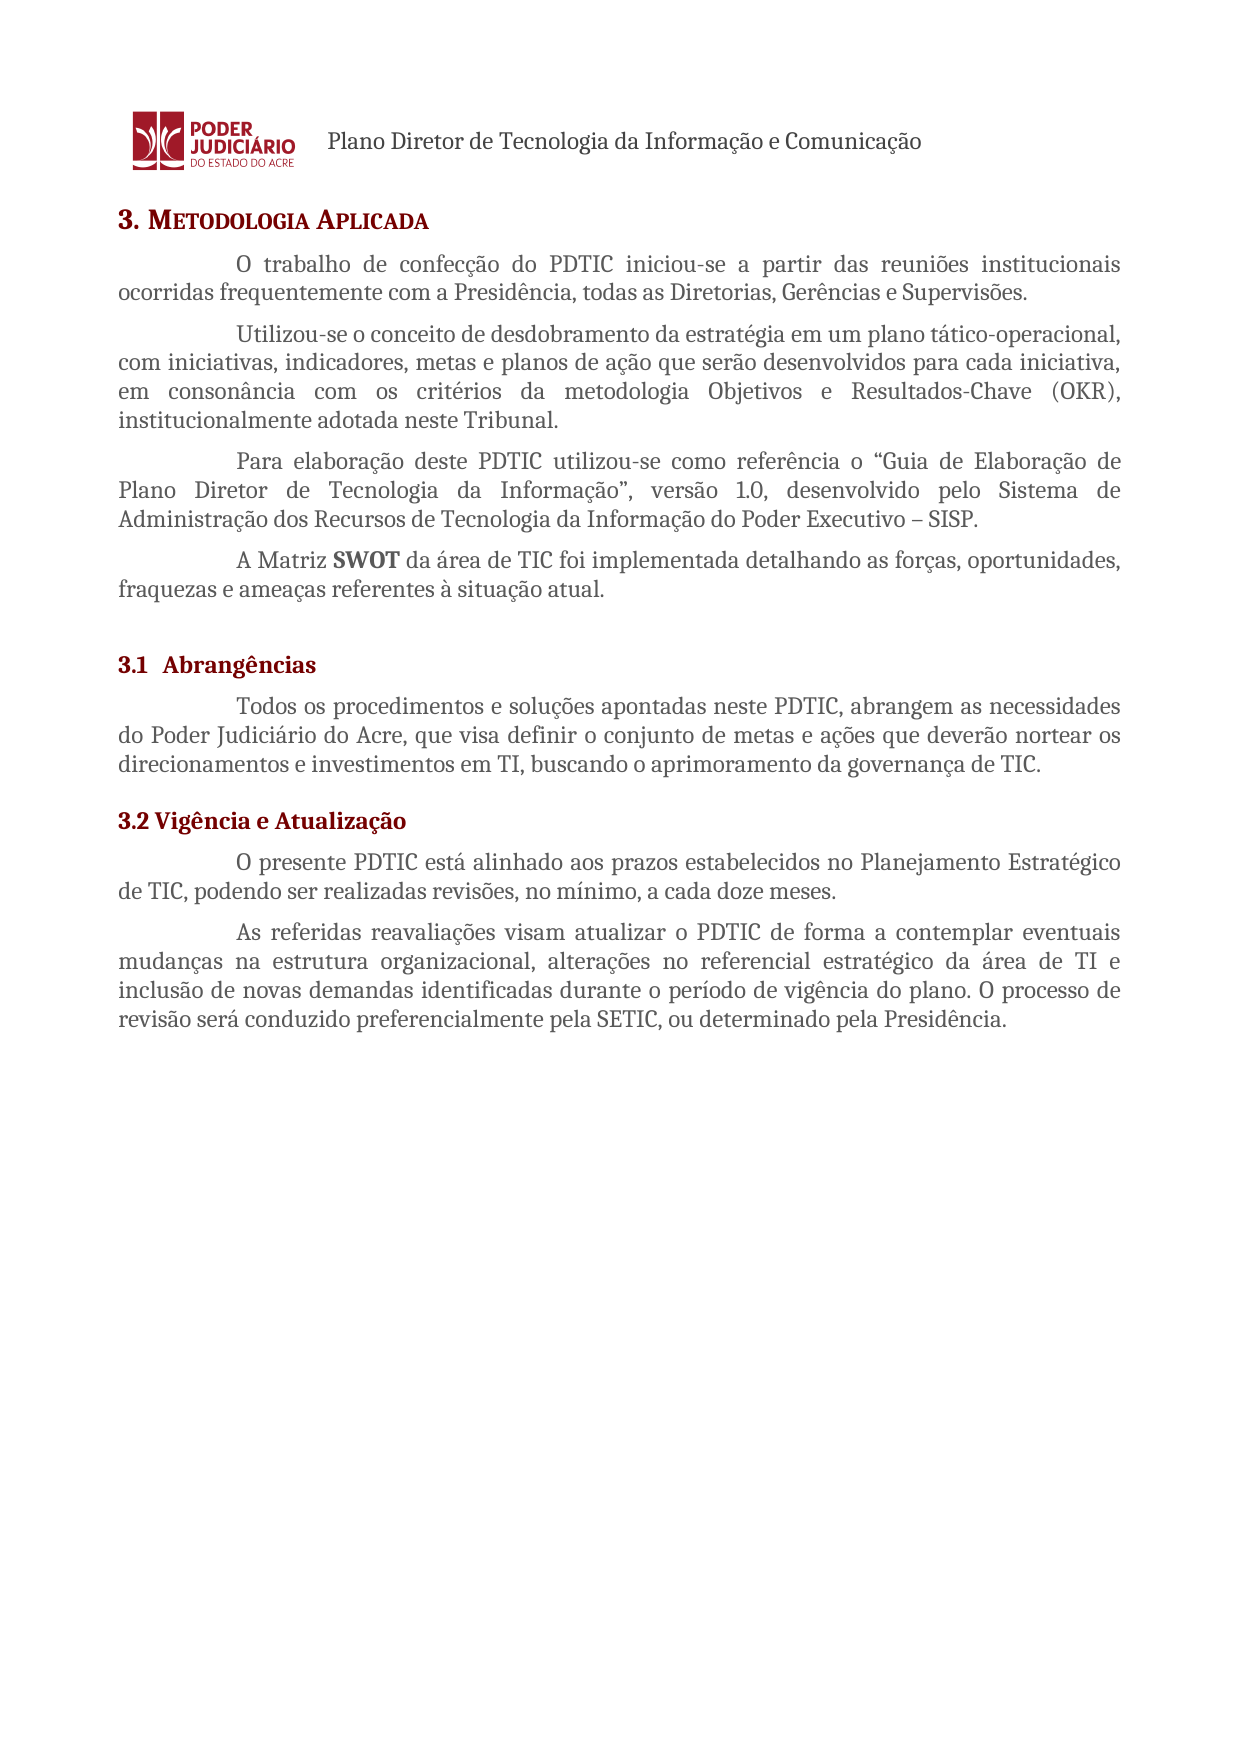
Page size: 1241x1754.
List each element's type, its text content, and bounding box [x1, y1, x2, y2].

text A Matriz SWOT da área de TIC foi implementada detalhando as forças, oportunidades, fraquezas e ameaças referentes à situação atual. [118, 546, 1122, 603]
text As referidas reavaliações visam atualizar o PDTIC de forma a contemplar eventuais mudanças na estrutura organizacional, alterações no referencial estratégico da área de TI e inclusão de novas demandas identificadas durante o período de vigência do plano. O processo de revisão será conduzido preferencialmente pela SETIC, ou determinado pela Presidência. [118, 918, 1122, 1033]
text Todos os procedimentos e soluções apontadas neste PDTIC, abrangem as necessidades do Poder Judiciário do Acre, que visa definir o conjunto de metas e ações que deverão nortear os direcionamentos e investimentos em TI, buscando o aprimoramento da governança de TIC. [118, 692, 1122, 778]
list Abrangências [118, 651, 1122, 679]
text Utilizou-se o conceito de desdobramento da estratégia em um plano tático-operacional, com iniciativas, indicadores, metas e planos de ação que serão desenvolvidos para cada iniciativa, em consonância com os critérios da metodologia Objetivos e Resultados-Chave (OKR), institucionalmente adotada neste Tribunal. [118, 319, 1122, 434]
text O presente PDTIC está alinhado aos prazos estabelecidos no Planejamento Estratégico de TIC, podendo ser realizadas revisões, no mínimo, a cada doze meses. [118, 848, 1122, 906]
subtitle 3.2 Vigência e Atualização [118, 807, 1122, 836]
list Metodologia Aplicada [118, 203, 1122, 237]
text Para elaboração deste PDTIC utilizou-se como referência o “Guia de Elaboração de Plano Diretor de Tecnologia da Informação”, versão 1.0, desenvolvido pelo Sistema de Administração dos Recursos de Tecnologia da Informação do Poder Executivo – SISP. [118, 447, 1122, 533]
text O trabalho de confecção do PDTIC iniciou-se a partir das reuniões institucionais ocorridas frequentemente com a Presidência, todas as Diretorias, Gerências e Supervisões. [118, 249, 1122, 307]
